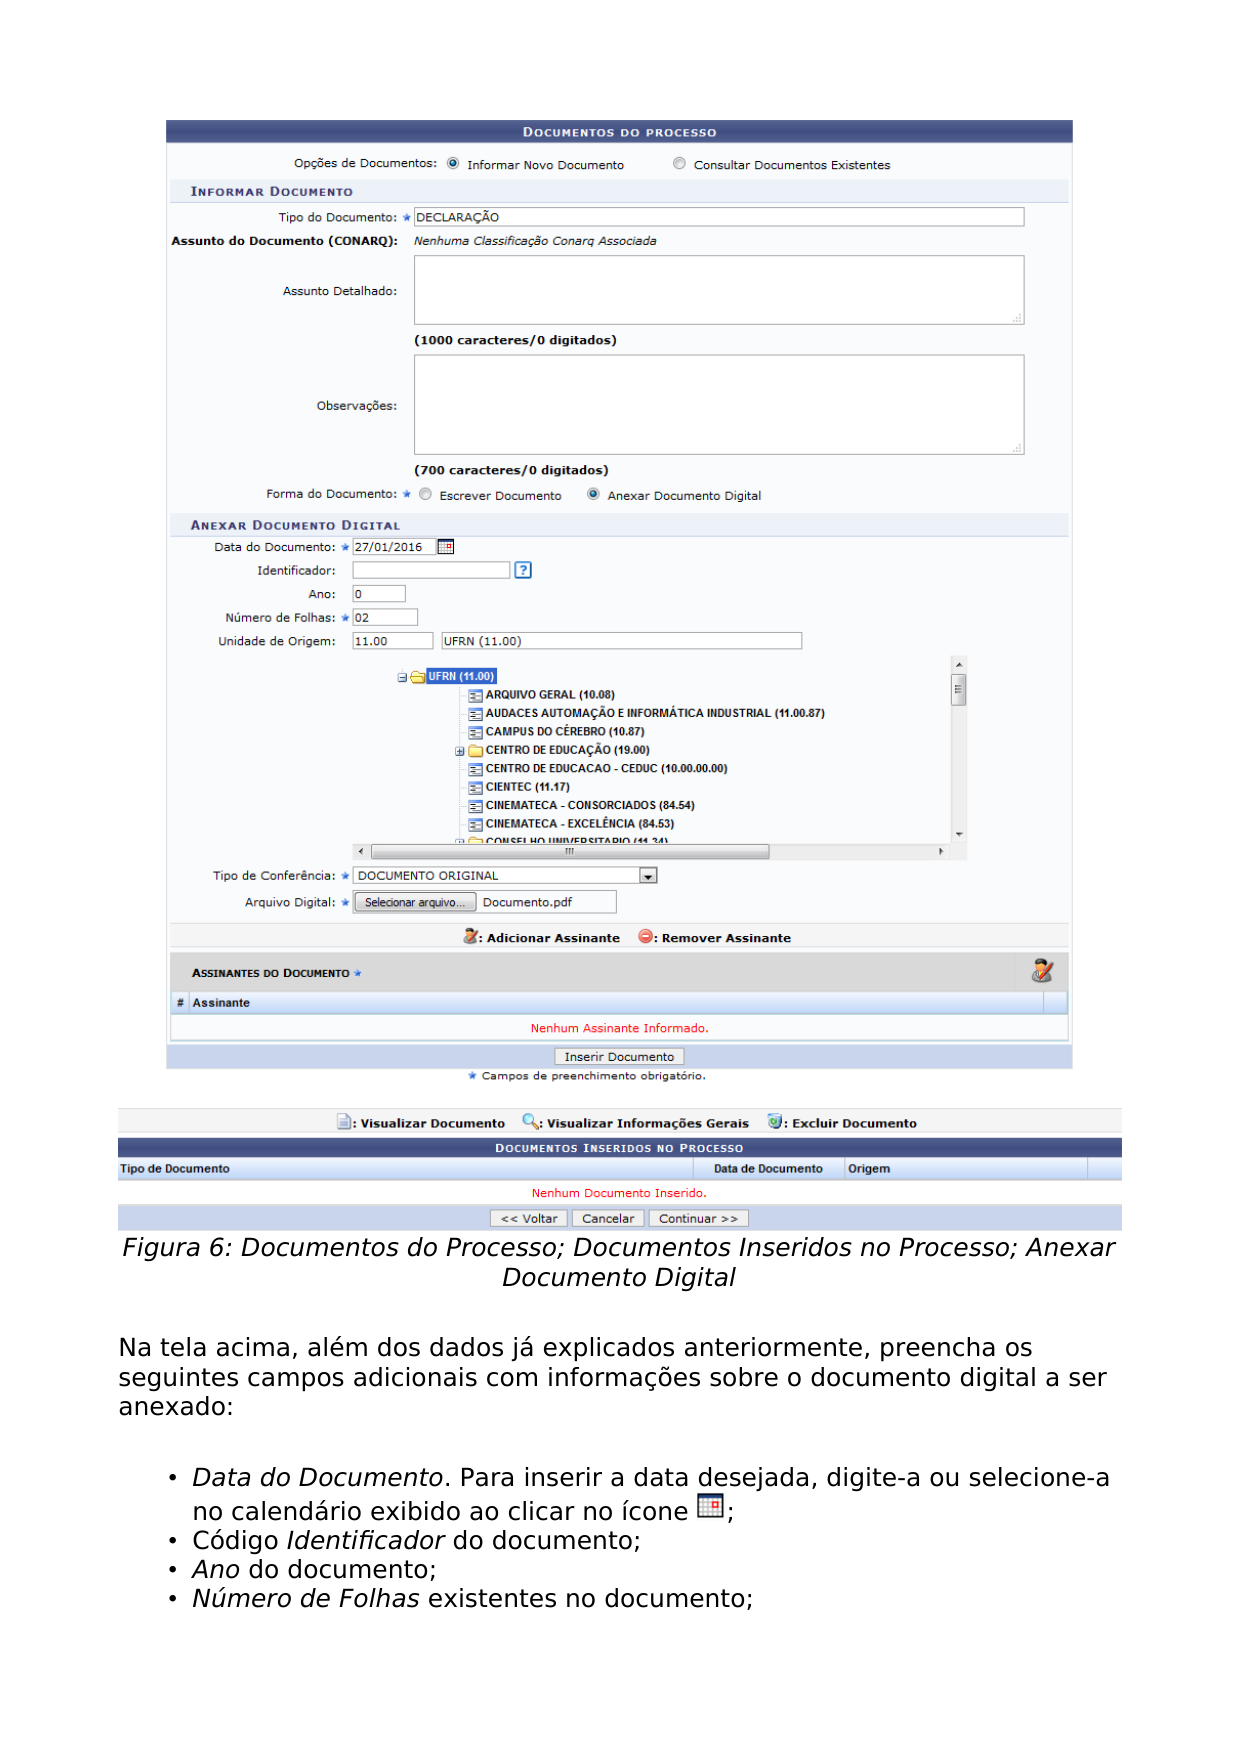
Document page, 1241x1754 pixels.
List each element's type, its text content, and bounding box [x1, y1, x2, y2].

text Na tela acima, além dos dados já explicados anteriormente, preencha os seguintes campos adicionais com informações sobre o documento digital a ser anexado: [118, 1333, 1122, 1421]
text Figura 6: Documentos do Processo; Documentos Inseridos no Processo; Anexar Documento Digital [118, 1234, 1122, 1292]
list Data do Documento. Para inserir a data desejada, digite-a ou selecione-a no calendário exibido ao clicar no ícone ; [177, 1463, 1122, 1526]
picture [118, 118, 1123, 1234]
picture [696, 1492, 727, 1521]
list Ano do documento; [177, 1555, 1122, 1584]
list Número de Folhas existentes no documento; [177, 1584, 1122, 1614]
list Código Identificador do documento; [177, 1526, 1122, 1555]
